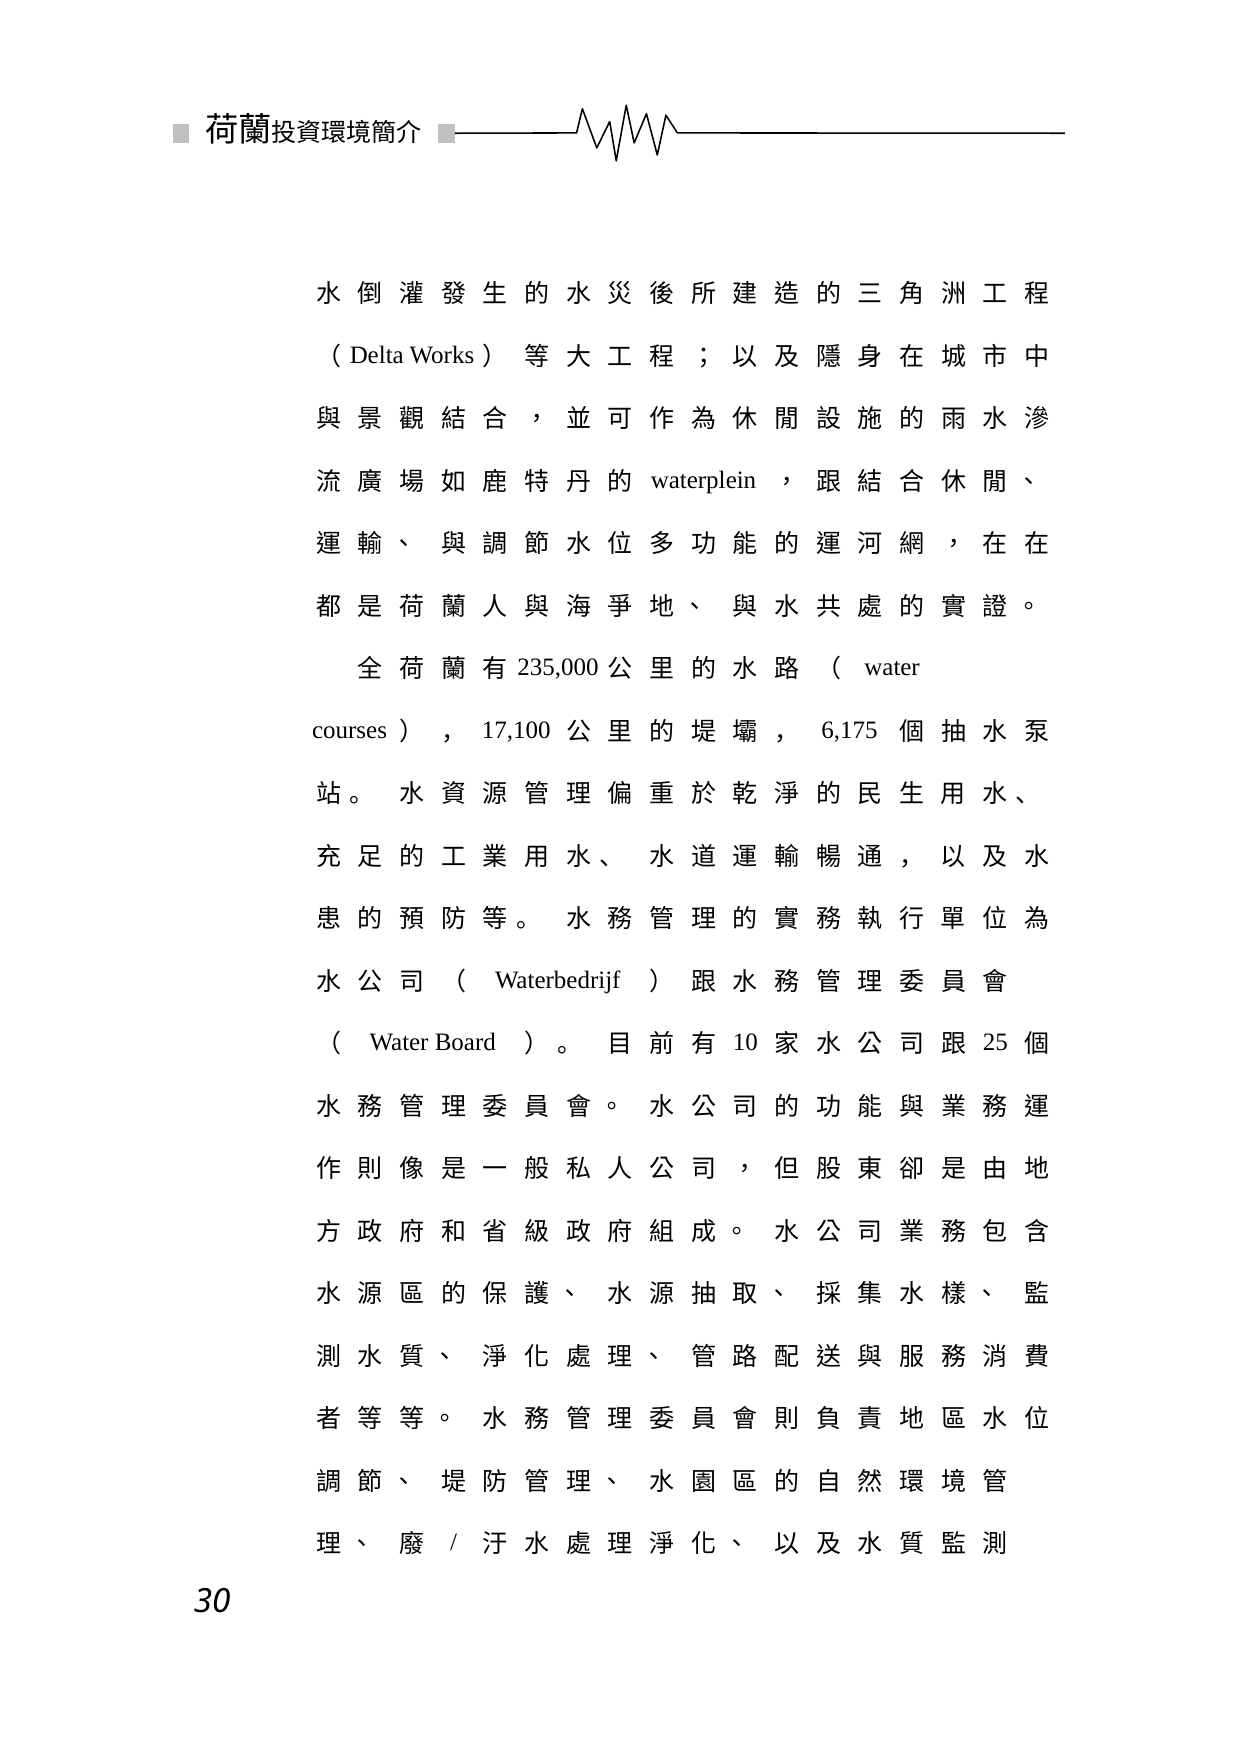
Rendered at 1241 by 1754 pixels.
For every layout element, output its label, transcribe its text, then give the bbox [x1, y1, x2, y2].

text 水倒灌發生的水災後所建造的三角洲工程（Delta Works）等大工程；以及隱身在城市中與景觀結合，並可作為休閒設施的雨水滲流廣場如鹿特丹的waterplein，跟結合休閒、運輸、與調節水位多功能的運河網，在在都是荷蘭人與海爭地、與水共處的實證。 [281, 250, 1058, 625]
text 全荷蘭有235,000公里的水路（water courses），17,100公里的堤壩，6,175個抽水泵站。水資源管理偏重於乾淨的民生用水、充足的工業用水、水道運輸暢通，以及水患的預防等。水務管理的實務執行單位為水公司（Waterbedrijf）跟水務管理委員會（Water Board）。目前有10家水公司跟25個水務管理委員會。水公司的功能與業務運作則像是一般私人公司，但股東卻是由地方政府和省級政府組成。水公司業務包含水源區的保護、水源抽取、採集水樣、監測水質、淨化處理、管路配送與服務消費者等等。水務管理委員會則負責地區水位調節、堤防管理、水園區的自然環境管理、廢/汙水處理淨化、以及水質監測 [281, 625, 1058, 1563]
